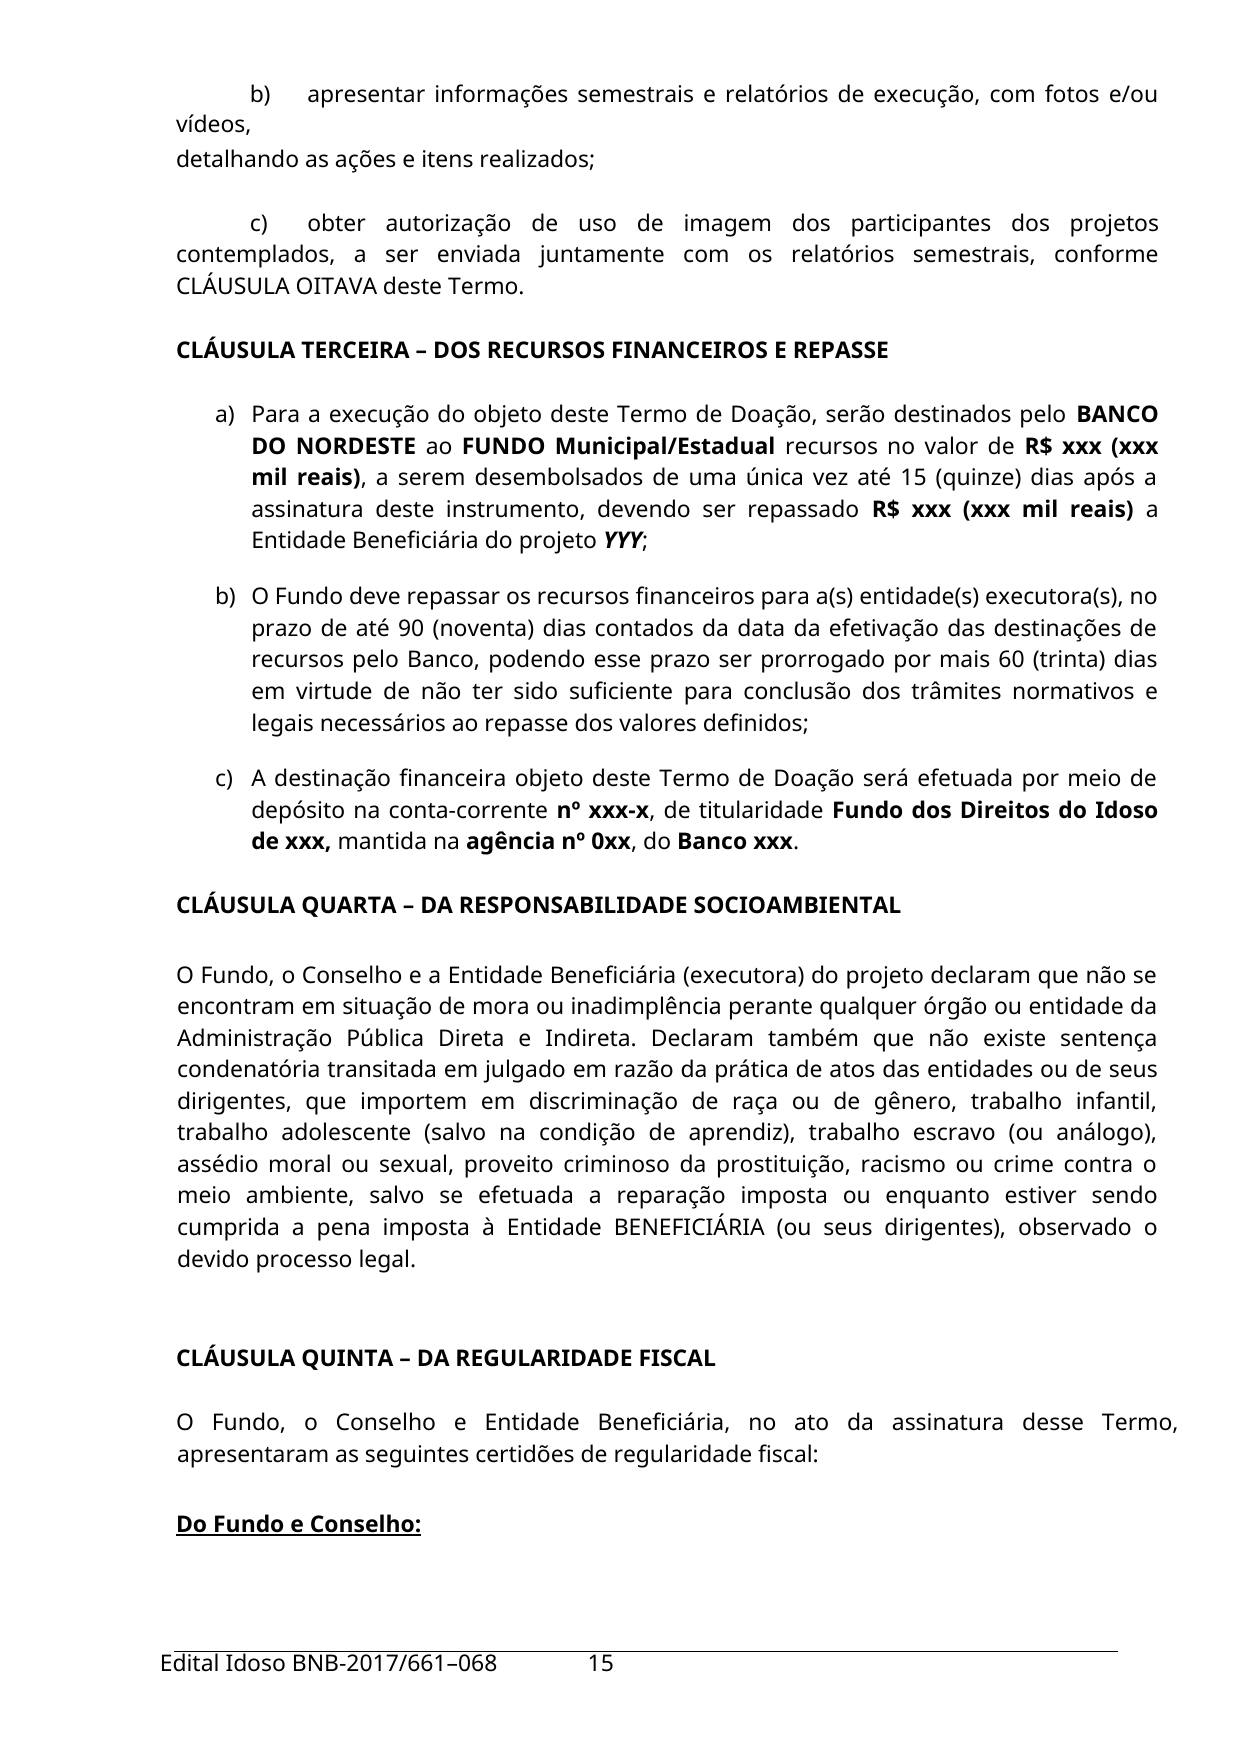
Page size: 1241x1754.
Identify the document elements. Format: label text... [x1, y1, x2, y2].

list A destinação financeira objeto deste Termo de Doação será efetuada por meio de depósito na conta-corrente nº xxx-x, de titularidade Fundo dos Direitos do Idoso de xxx, mantida na agência nº 0xx, do Banco xxx. [215, 762, 1159, 856]
subtitle CLÁUSULA QUARTA – DA RESPONSABILIDADE SOCIOAMBIENTAL [176, 889, 1190, 920]
text detalhando as ações e itens realizados; [176, 143, 1190, 174]
text Do Fundo e Conselho: [176, 1508, 1190, 1539]
subtitle CLÁUSULA TERCEIRA – DOS RECURSOS FINANCEIROS E REPASSE [176, 334, 1190, 365]
list O Fundo deve repassar os recursos financeiros para a(s) entidade(s) executora(s), no prazo de até 90 (noventa) dias contados da data da efetivação das destinações de recursos pelo Banco, podendo esse prazo ser prorrogado por mais 60 (trinta) dias em virtude de não ter sido suficiente para conclusão dos trâmites normativos e legais necessários ao repasse dos valores definidos; [215, 580, 1159, 738]
text O Fundo, o Conselho e a Entidade Beneficiária (executora) do projeto declaram que não se encontram em situação de mora ou inadimplência perante qualquer órgão ou entidade da Administração Pública Direta e Indireta. Declaram também que não existe sentença condenatória transitada em julgado em razão da prática de atos das entidades ou de seus dirigentes, que importem em discriminação de raça ou de gênero, trabalho infantil, trabalho adolescente (salvo na condição de aprendiz), trabalho escravo (ou análogo), assédio moral ou sexual, proveito criminoso da prostituição, racismo ou crime contra o meio ambiente, salvo se efetuada a reparação imposta ou enquanto estiver sendo cumprida a pena imposta à Entidade BENEFICIÁRIA (ou seus dirigentes), observado o devido processo legal. [176, 958, 1158, 1274]
subtitle CLÁUSULA QUINTA – DA REGULARIDADE FISCAL [176, 1342, 1190, 1373]
list Para a execução do objeto deste Termo de Doação, serão destinados pelo BANCO DO NORDESTE ao FUNDO Municipal/Estadual recursos no valor de R$ xxx (xxx mil reais), a serem desembolsados de uma única vez até 15 (quinze) dias após a assinatura deste instrumento, devendo ser repassado R$ xxx (xxx mil reais) a Entidade Beneficiária do projeto YYY; [215, 398, 1159, 556]
list apresentar informações semestrais e relatórios de execução, com fotos e/ou vídeos, [176, 78, 1160, 139]
list obter autorização de uso de imagem dos participantes dos projetos contemplados, a ser enviada juntamente com os relatórios semestrais, conforme CLÁUSULA OITAVA deste Termo. [176, 207, 1160, 301]
text O Fundo, o Conselho e Entidade Beneficiária, no ato da assinatura desse Termo, apresentaram as seguintes certidões de regularidade fiscal: [176, 1406, 1179, 1469]
